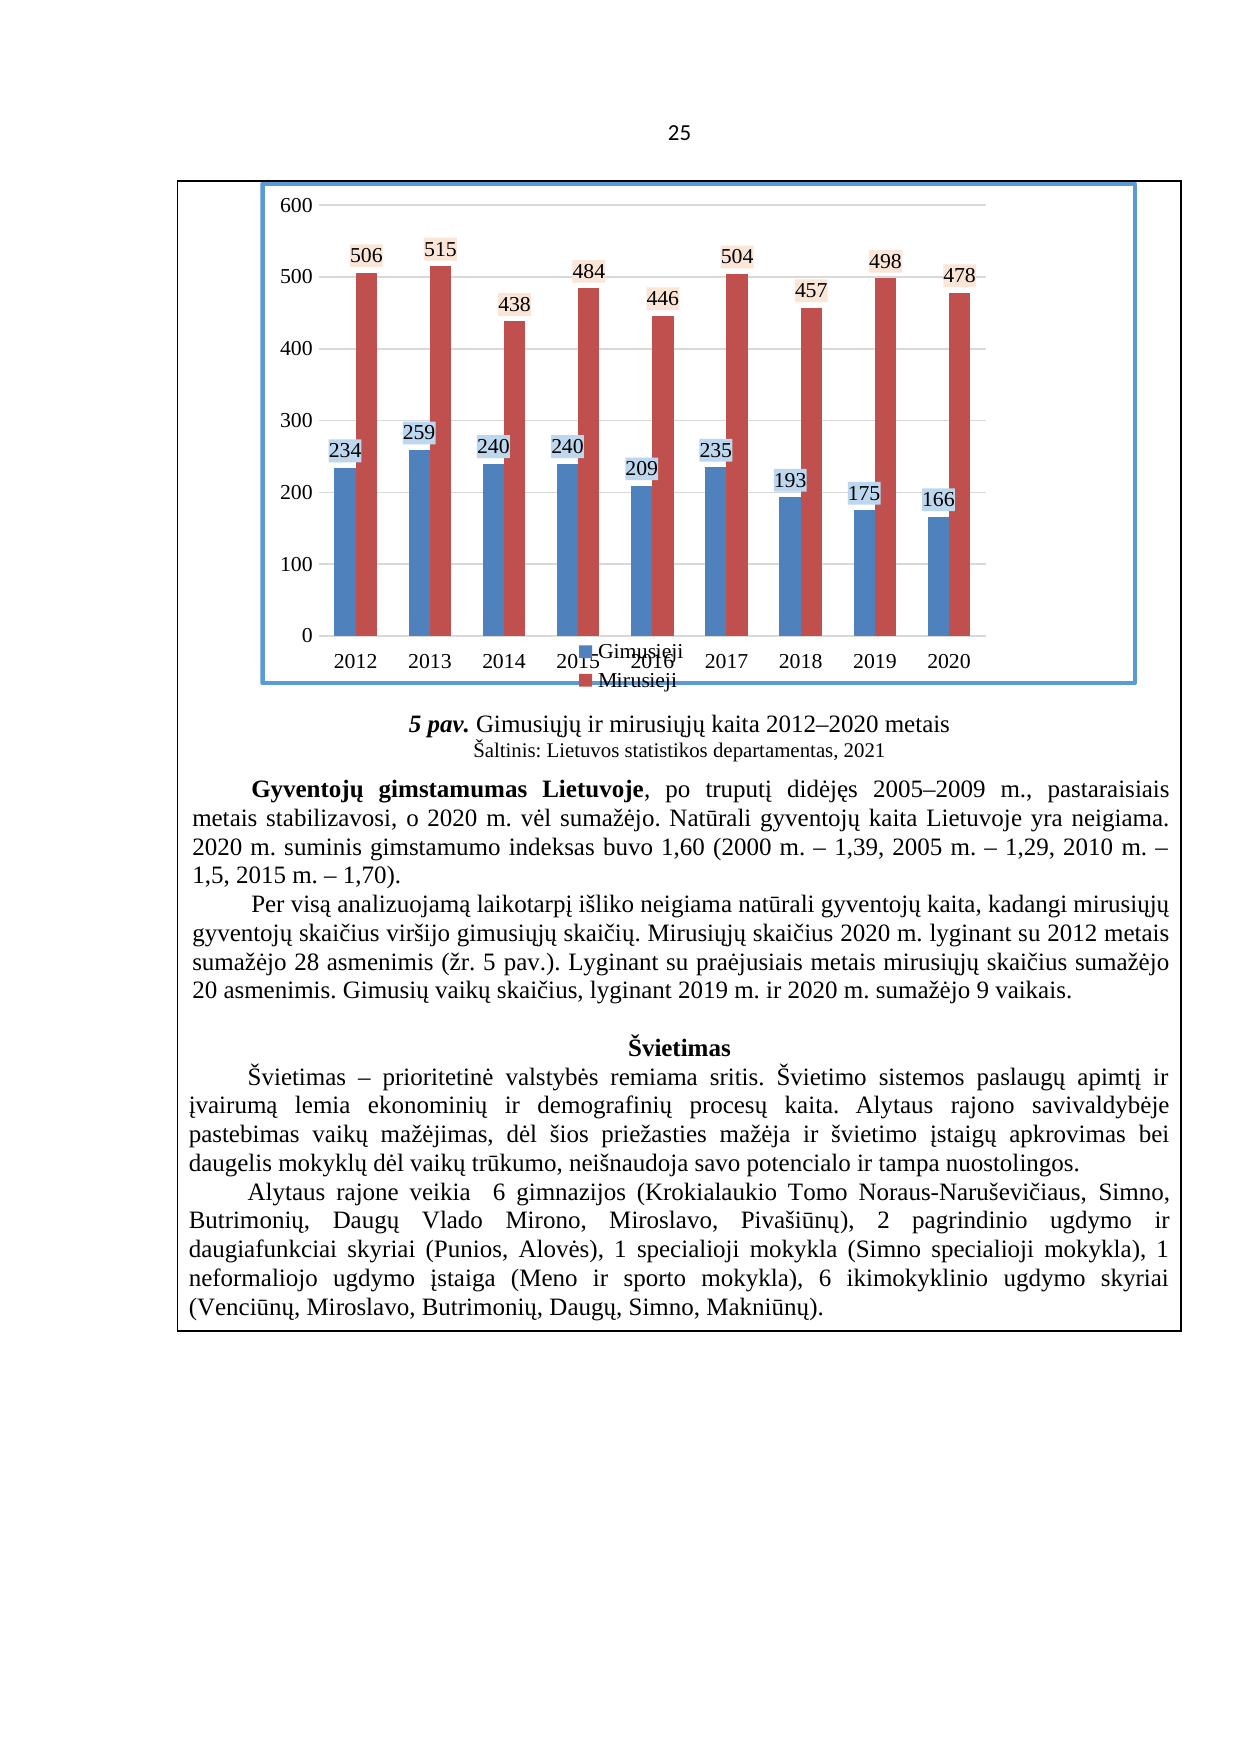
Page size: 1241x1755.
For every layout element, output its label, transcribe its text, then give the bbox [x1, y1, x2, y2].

table_cell Socialiniai veiksniai Demografinė padėtis Žmonių socialinė aplinka – tai jų gyvenimo ir darbo sąlygos, pajamų lygis, išsilavinimas ir bendruomenės, kurioms jie priklauso. Visa tai labai veikia sveikatą. Dideli socialinės aplinkos Europoje skirtumai yra viena iš nevienodos sveikatos būklės priežasčių. Labai skiriasi turtingų ir neturtingų, gerai ir menkai išsilavinusių gyventojų, fizinį darbą dirbančių asmenų ir specialistų gyvenimo trukmė bei sergamumas. Pagrindinės socialinės problemos – kvalifikuotos darbo jėgos emigracija ir jos trūkumas, darbingo amžiaus žmonių skaičiaus mažėjimas, didelė nedarbo lygio diferenciacija tarp skirtingų Lietuvos regionų. Problematinė sritis yra demografinė situacija, sąlygojama emigracijos ir visuomenės senėjimo. Pastaraisiais metais vis daugiau žmonių emigruoja į labiau išsivysčiusias šalis ir atsivėrusias darbo rinkas, siekdami užsitikrinti savo gerovę. Taip pat pastebimas reiškinys – „Protų nutekėjimas“. Kiekvienais metais matomas vis didesnis lietuvių, norinčių ar besiruošiančių studijuoti ir dirbti svetur, skaičius. Remiantis 2021 m. Lietuvos statistikos departamento duomenimis, 2021 m. pradžioje Lietuvoje preliminariai gyveno 2 795 175 gyventojai. Gyventojų skaičius, mažėjęs kiekvienais metais, stabilizavosi ir net padidėjo 1 000 gyventojų, palyginus su praėjusiais metais. Tam įtakos turėjo Jungtinės Karalystės išstojimas iš Europos Sąjungojos ir COVID-19 pandemija. Iki šių metų gyventojų mažėdavo dėl įvairių veiksnių: neigiamo gyventojų gimstamumo, mirtingumo, emigracijos. 4 pav. Alytaus rajono gyventojų kaita 2011–2021 metais, metų pradžioje Šaltinis: Lietuvos statistikos departamentas, 2021 Remiantis 4 pav., galima teigti, kad 2011-2021 metų laikotarpiu gyventojų skaičius mažėjo, tik 2019 m. buvo šiek tiek padidėjęs. 2021 m. pradžioje Alytaus rajone pagal Lietuvos statistikos departamento duomenis buvo 25837 gyventojai, o 2021 m. liepos 1 d. duomenimis buvo 25657. 5 pav. Gimusiųjų ir mirusiųjų kaita 2012–2020 metais Šaltinis: Lietuvos statistikos departamentas, 2021 Gyventojų gimstamumas Lietuvoje, po truputį didėjęs 2005–2009 m., pastaraisiais metais stabilizavosi, o 2020 m. vėl sumažėjo. Natūrali gyventojų kaita Lietuvoje yra neigiama. 2020 m. suminis gimstamumo indeksas buvo 1,60 (2000 m. – 1,39, 2005 m. – 1,29, 2010 m. – 1,5, 2015 m. – 1,70). Per visą analizuojamą laikotarpį išliko neigiama natūrali gyventojų kaita, kadangi mirusiųjų gyventojų skaičius viršijo gimusiųjų skaičių. Mirusiųjų skaičius 2020 m. lyginant su 2012 metais sumažėjo 28 asmenimis (žr. 5 pav.). Lyginant su praėjusiais metais mirusiųjų skaičius sumažėjo 20 asmenimis. Gimusių vaikų skaičius, lyginant 2019 m. ir 2020 m. sumažėjo 9 vaikais. Švietimas Švietimas – prioritetinė valstybės remiama sritis. Švietimo sistemos paslaugų apimtį ir įvairumą lemia ekonominių ir demografinių procesų kaita. Alytaus rajono savivaldybėje pastebimas vaikų mažėjimas, dėl šios priežasties mažėja ir švietimo įstaigų apkrovimas bei daugelis mokyklų dėl vaikų trūkumo, neišnaudoja savo potencialo ir tampa nuostolingos. Alytaus rajone veikia 6 gimnazijos (Krokialaukio Tomo Noraus-Naruševičiaus, Simno, Butrimonių, Daugų Vlado Mirono, Miroslavo, Pivašiūnų), 2 pagrindinio ugdymo ir daugiafunkciai skyriai (Punios, Alovės), 1 specialioji mokykla (Simno specialioji mokykla), 1 neformaliojo ugdymo įstaiga (Meno ir sporto mokykla), 6 ikimokyklinio ugdymo skyriai (Venciūnų, Miroslavo, Butrimonių, Daugų, Simno, Makniūnų). 6 pav. Mokinių skaičiaus kaita 2012–2020 metais, rugsėjo 1 d. Šaltinis: Alytaus rajono savivaldybės administracija, 2022 Kiekvienais metais iki 2020 m. rugsėjo mėn. rajono mokyklose mažėjo mokinių. Tačiau tikimasi, kad stabilizuojasi ir 2021 m. rugsėjo 1 d. bendrojo ugdymo mokyklose buvo 1373 mokiniai, 86 priešmokyklinio ugdymo ir 276 ikimokyklinio ugdymo vaikai (žr. 6 pav.). Įsteigus papildomas ikimokyklinio ugdymo grupes pagal ikimokyklinio ugdymo programą ugdomų vaikų skaičius nuo 2012 m. ugdomų 140 vaikų padidėjo iki 276 vaikų 2021 metais. 2021 m. Valstybinį lietuvių kalbos ir literatūros egzaminą laikiusių Alytaus rajono gimnazijų abiturientų rezultatai geresni nei pernai ir yra arti šalies vidurkio. Aukščiausiu 100 balų įvertintų abiturientų – yra ir Alytaus rajono abiturientų. Valstybinį lietuvių kalbos ir literatūros egzaminą laikė 44 rajono gimnazijų abiturientai. Aukščiausią 100 balų įvertinimą gavo trys Daugų Valdo Mirono gimnazijos abiturientai, keturi įvertinti nuo 86 iki 99 balų. Nuo 36 iki 85 balų gavo 38,64 proc. abiturientų, o nuo 16 iki 35 – 36,36 proc. Šiais metais valstybinio lietuvių kalbos ir literatūros egzamino bendras rezultatas geresnis nei pernai, neišlaikiusių procentas tik 0,45 didesnis už šalies vidurkį. Egzamino neišlaikė 4 rajono abiturientai, tai yra 9,09 proc., šalyje neišlaikė 1440 arba 8,64 proc. Daugiausiai egzaminą laikė ir geriausiai išlaikė Daugų gimnazijos abiturientai. Laikė 12, rezultato vidurkis 63,67 proc. Deja, šiais metais prasčiau sekėsi Simno gimnazijai – joje egzamino įvertinimo vidurkis 27,63 proc., 2 iš 4 rajone jo neišlaikiusių yra šios gimnazijos mokiniai. Valstybinius egzaminus laikė 130 abiturientų (skaičiuojant su besimokančiais Daugų technologijų ir verslo mokykloje). Matematikos valstybinį brandos egzaminą rajone pasirinko laikyti 42 mokiniai, lietuvių kalbos ir literatūros – 44, anglų kalbos – 42, istorijos – 22, biologijos – 10, geografijos – 14, informacinių technologijų – 6, fizikos – 6, chemijos 2 abiturientai. Mokyklinius lietuvių kalbos ir literatūros egzaminus Alytaus rajone laikė 86 abiturientai, menų – 7, technologijų – 83. Aukščiausiais įvertinimais atskirus egzaminus išlaikė keturi rajono moksleiviai. Jiems ir dar vienam moksleiviui, pasiekusiam itin aukštus pasiekimus moksle, Daugų Vlado Mirono gimnazijos abiturientams Miglei Venckutei, Viktorijai Kilmanaitei, Karoliui Kilmoniui, Evelinai Baležentytei bei Simno gimnazijos abiturientui Mantui Vansauskui, skirtos savivaldybės premijos - po 290 eurų. Paskelbus brandos egzaminų rezultatus paaiškėjo, kad Alytaus rajono abiturientai valstybinius brandos egzaminus išlaikė gerai, Alytaus rajono savivaldybės mokinių laikytų egzaminų rezultatų vidurkis daugelyje dalykų panašus į šalies vidurkį. Alytaus rajono abiturientai geriausiai laikė lietuvių kalbos valstybinį egzaminą. Trijų abiturientų iš Daugų Vlado Mirono gimnazijos lietuvių kalbos žinios įvertintos 100 balų. 100 balų įvertinimą gavo ir viena šios gimnazijos abiturientė, laikydama anglų kalbos valstybinį egzaminą. Šį valstybinį brandos egzaminą išlaikė visi 42 jį pasirinkę mūsų rajono abiturientai. 80,95 proc. moksleivių už anglų kalbos egzaminą gavo įvertinimą gerai ir labai gerai. Geri ir istorijos egzamino rezultatai. Visi pasirinkusieji istorijos egzaminą jį išlaikė. Įvertinimų vidurkis – 47,09 balo, bendras šalies vidurkis – 48,83 balo. Gerai ir labai gerai istorijos egzaminą išlaikė 63,64 proc. rajono abiturientų. Taip pat visi Alytaus rajono abiturientai išlaikė valstybinius biologijos, chemijos, geografijos, fizikos egzaminus. Sunkiausia, kaip ir visoje Lietuvoje, įveikiamas buvo matematikos egzaminas. Alytaus rajone jo neišlaikė 19,05 proc. pasirinkusiųjų, Lietuvoje – 15,22 proc. Ne visiems sėkmingas buvo informacinių technologijų valstybinis egzaminas. Jo neišlaikė 1 iš 6 laikiusiųjų. Visgi, vienas Simno gimnazijos abiturientas buvo įvertintas 100 balų. 2021 m. rajone vidurinį išsilavinimą įgijo 83 abiturientai, besimokantys Alytaus rajono gimnazijose. Iš jų 25 įstojo į universitetus ir 9 į kolegijas. Iš viso į aukštąsias mokyklas įstojo 41% abiturientų, 21 abiturientas arba 25% įstojo į profesines mokyklas. 2021 m. likę abiturientai arba 34% pasirinko tarnybą kariuomenėje arba pradėjo dirbti. 2021 m. rajone pagrindinį išsilavinimą įgijo 121 dešimtokas. Užimtumas Darbo biržos nuo 2018 m. spalio 1 d. tapo viena įstaiga – Užimtumo tarnyba prie Lietuvos Respublikos socialinės apsaugos ir darbo ministerijos. Gruodžio 1 d. šalyje buvo registruota 175,9 tūkst. darbo neturinčių asmenų – 7,3 proc. arba 13,8 tūkst. mažiau negu prieš mėnesį. Palyginti su 2020 m. gruodžio 1 d. bedarbių skaičius mažėjo 34 proc. arba 90,7 tūkst. Registruotas nedarbas šalyje lapkritį mažėjo 0,8 proc. punkto ir gruodžio 1 d. buvo 10,1 proc. Palyginti su praėjusių metų gruodžio 1 d. registruotas nedarbas sumažėjo 5,4 proc. punkto. Lapkričio mėnesį registruoto nedarbo rodikliai mažėjo beveik visose šalies savivaldybėse, išskyrus Neringą, kur augo 0,3 proc. punkto, Pakruojį (+0,2 proc. punkto) ir Raseinius (nepakito). Didžiausias mažėjimas fiksuotas Biržų (1,5 proc. punkto) ir Panevėžio miesto bei rajono (po 1,2 proc. punkto) savivaldybėse. Lapkričio mėnesį darbo ieškantys asmenys galėjo rinktis iš 51,6 tūkst. laisvų darbo vietų – 8,1 proc. mažiau nei spalį. Lapkričio pabaigoje registruotų laisvų darbo vietų buvo 17,1 tūkst. Daugiausia darbo pasiūlymų per lapkritį buvo registruota sunkiasvorių sunkvežimių ir krovinių transporto priemonių vairuotojams, krovikams, biurų, viešbučių ir kitų įstaigų valytojams, kambarinėms ir pagalbininkams, parduotuvių pardavėjams, nekvalifikuotiems apdirbimo pramonės darbininkams, virėjams, pakuotojams, lengvųjų automobilių, taksi ir furgonų vairuotojams, kepėjams ir konditeriams, statybininkams montuotojams. Užimtumas lapkritį suteiktas 30,6 tūkst. darbo ieškančių asmenų, tai yra 9,5 proc. mažiau nei spalį. 18,5 tūkst. suteiktos tarpininkavimo įdarbinant paslaugos – 9,1 proc. mažiau nei spalį. 2,6 tūkst. – pradėjo dalyvauti aktyvios darbo rinkos politikos priemonėse. Po 1,1 tūkst. darbo neturinčių asmenų suteikta pagalba per remiamojo įdarbinimo arba paramos mokymuisi priemones. 9,5 tūkst. – pradėjo savarankišką veiklą įsigiję verslo liudijimus, spalį savarankišką veiklą pagal verslo liudijimus pradėjo 10,5 tūkst. Lapkritį į Užimtumo tarnybos klientų aptarnavimo skyrius kreipėsi 21,6 tūkst. darbo neturinčių asmenų, tai yra 1,4 tūkst. arba 6,2 proc. mažiau nei spalį. Palyginti su 2020 m. lapkričiu darbo neturinčių asmenų registravosi 15,2 proc. mažiau. Statistikos departamento duomenimis nedarbo lygis šalyje, išaugęs per ekonominę krizę, kasmet mažėjo, tačiau pandemija COVID-19 lėmė nedarbo lygio pakilimą. 2020 metais jis buvo apie 8,5 proc. Atitinkamai kasmet didėja užimtumo lygis, paskutiniais metais nukritęs tik per 0,5 proc. [178, 182, 1180, 1330]
